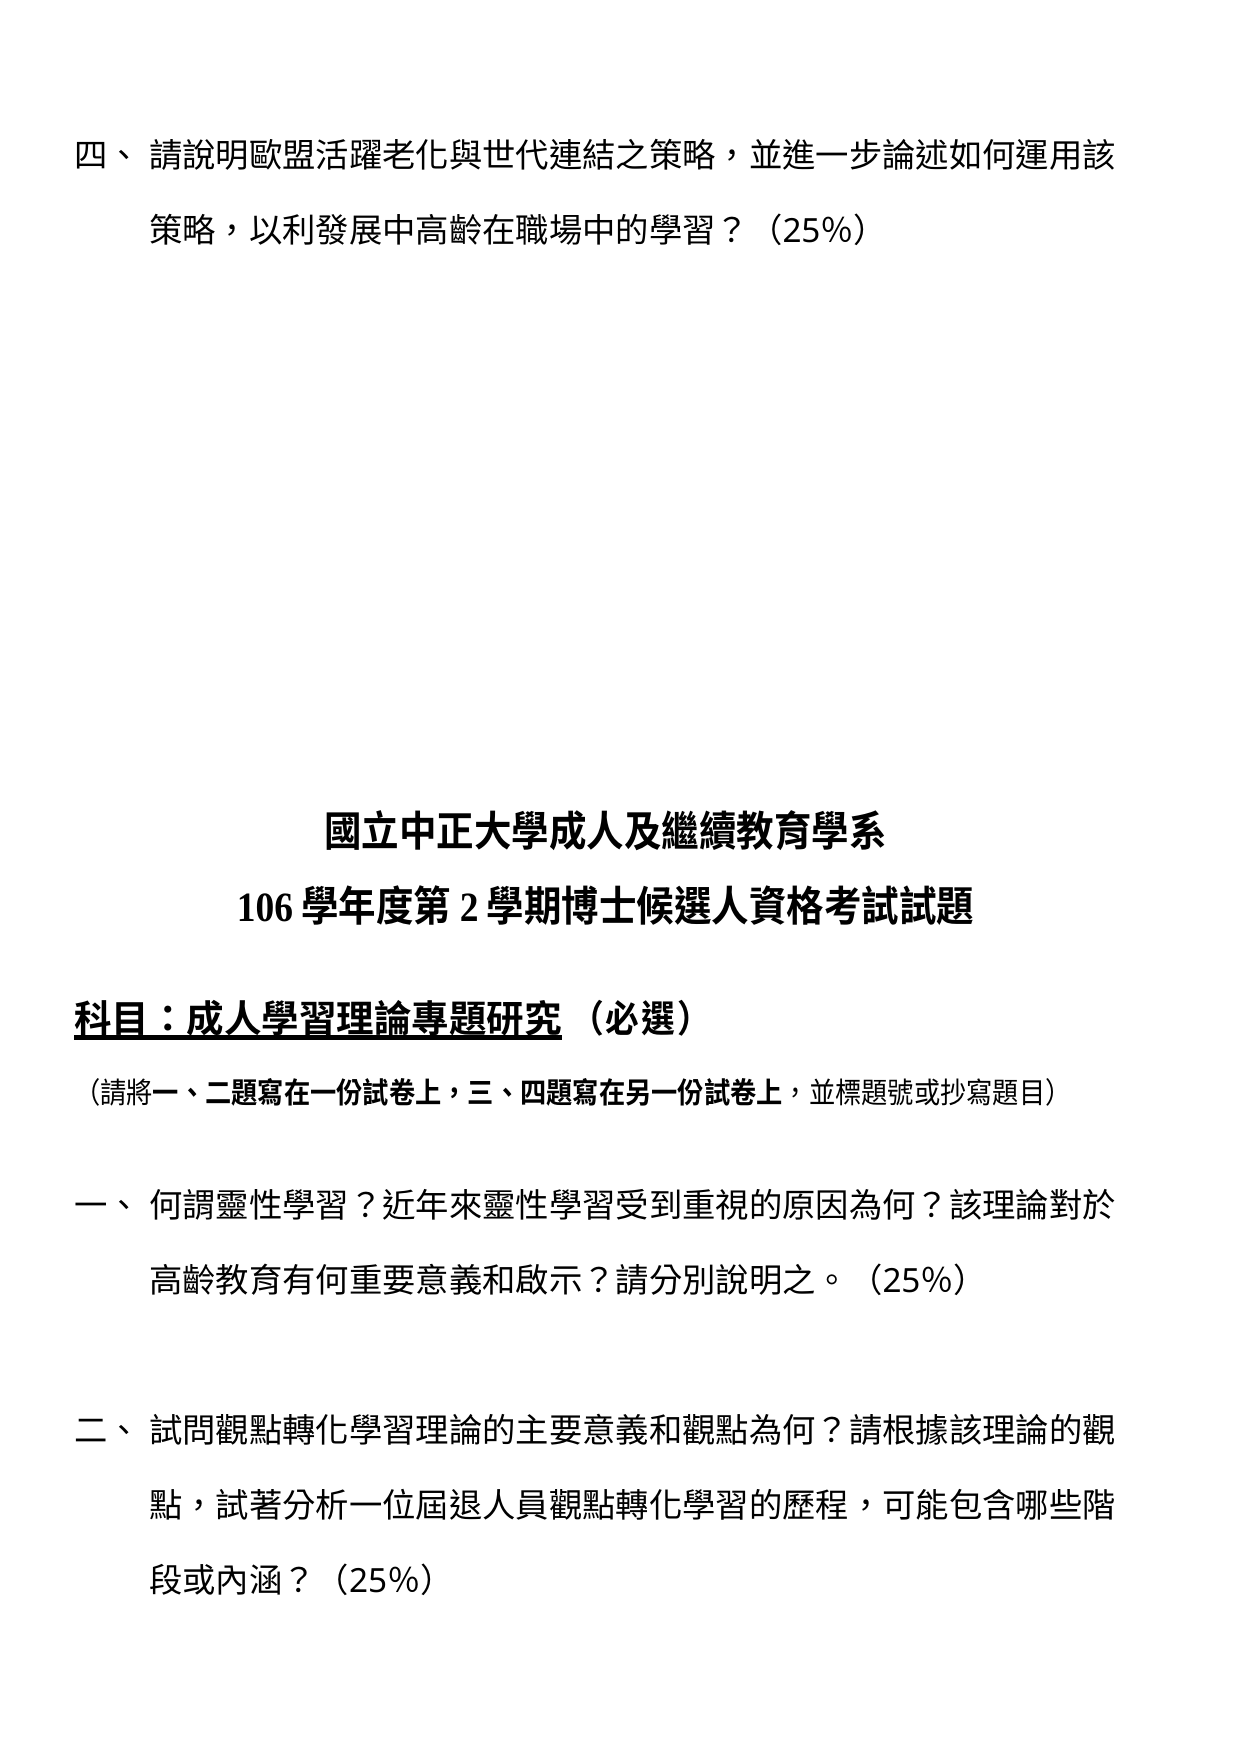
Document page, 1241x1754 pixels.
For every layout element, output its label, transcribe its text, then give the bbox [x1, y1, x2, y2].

list 何謂靈性學習？近年來靈性學習受到重視的原因為何？該理論對於高齡教育有何重要意義和啟示？請分別說明之。（25％） [74, 1166, 1137, 1316]
list 請說明歐盟活躍老化與世代連結之策略，並進一步論述如何運用該策略，以利發展中高齡在職場中的學習？（25％） [74, 116, 1137, 266]
list 試問觀點轉化學習理論的主要意義和觀點為何？請根據該理論的觀點，試著分析一位屆退人員觀點轉化學習的歷程，可能包含哪些階段或內涵？（25％） [74, 1391, 1137, 1616]
text 106學年度第2學期博士候選人資格考試試題 [74, 866, 1137, 941]
text （請將一、二題寫在一份試卷上，三、四題寫在另一份試卷上，並標題號或抄寫題目） [74, 1053, 1137, 1128]
text 國立中正大學成人及繼續教育學系 [74, 791, 1137, 866]
text 科目：成人學習理論專題研究 （必選） [74, 978, 1137, 1053]
